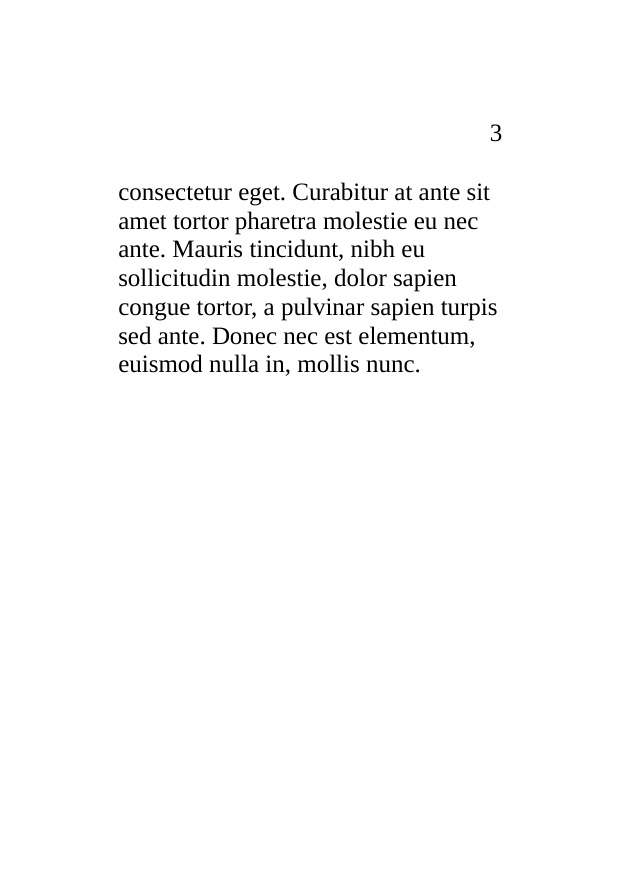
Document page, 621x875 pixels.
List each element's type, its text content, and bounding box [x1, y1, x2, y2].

text consectetur eget. Curabitur at ante sit amet tortor pharetra molestie eu nec ante. Mauris tincidunt, nibh eu sollicitudin molestie, dolor sapien congue tortor, a pulvinar sapien turpis sed ante. Donec nec est elementum, euismod nulla in, mollis nunc. [118, 177, 502, 378]
